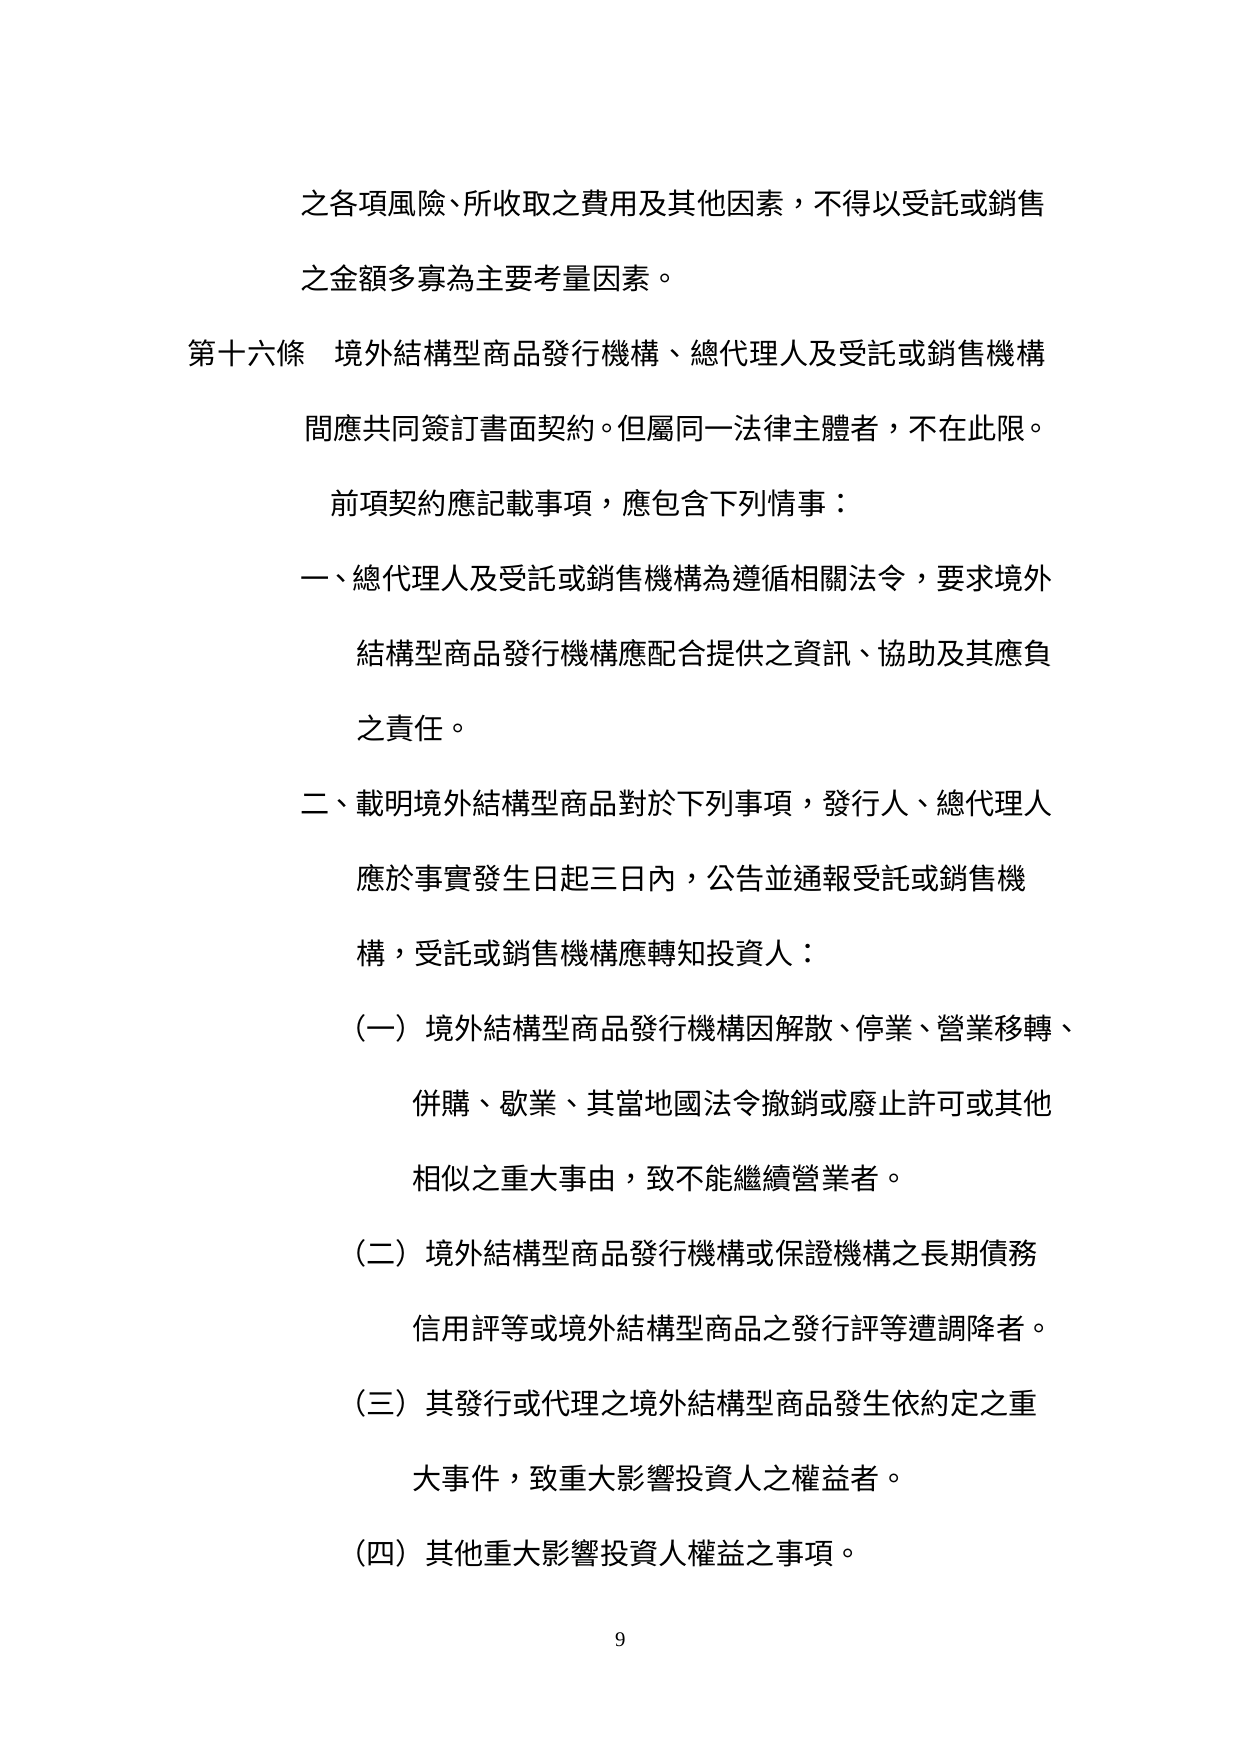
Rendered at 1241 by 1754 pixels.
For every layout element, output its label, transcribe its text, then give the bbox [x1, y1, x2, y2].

text 一、總代理人及受託或銷售機構為遵循相關法令，要求境外結構型商品發行機構應配合提供之資訊、協助及其應負之責任。 [300, 539, 1053, 764]
text （二）境外結構型商品發行機構或保證機構之長期債務信用評等或境外結構型商品之發行評等遭調降者。 [337, 1214, 1053, 1364]
text （一）境外結構型商品發行機構因解散、停業、營業移轉、併購、歇業、其當地國法令撤銷或廢止許可或其他相似之重大事由，致不能繼續營業者。 [337, 989, 1053, 1214]
text （四）其他重大影響投資人權益之事項。 [337, 1514, 1053, 1589]
text （三）其發行或代理之境外結構型商品發生依約定之重大事件，致重大影響投資人之權益者。 [337, 1364, 1053, 1514]
text 第十六條 境外結構型商品發行機構、總代理人及受託或銷售機構間應共同簽訂書面契約。但屬同一法律主體者，不在此限。 [187, 314, 1047, 464]
text 前項契約應記載事項，應包含下列情事： [214, 464, 1047, 539]
text 之各項風險、所收取之費用及其他因素，不得以受託或銷售之金額多寡為主要考量因素。 [300, 164, 1047, 314]
text 二、載明境外結構型商品對於下列事項，發行人、總代理人應於事實發生日起三日內，公告並通報受託或銷售機構，受託或銷售機構應轉知投資人： [300, 764, 1053, 989]
